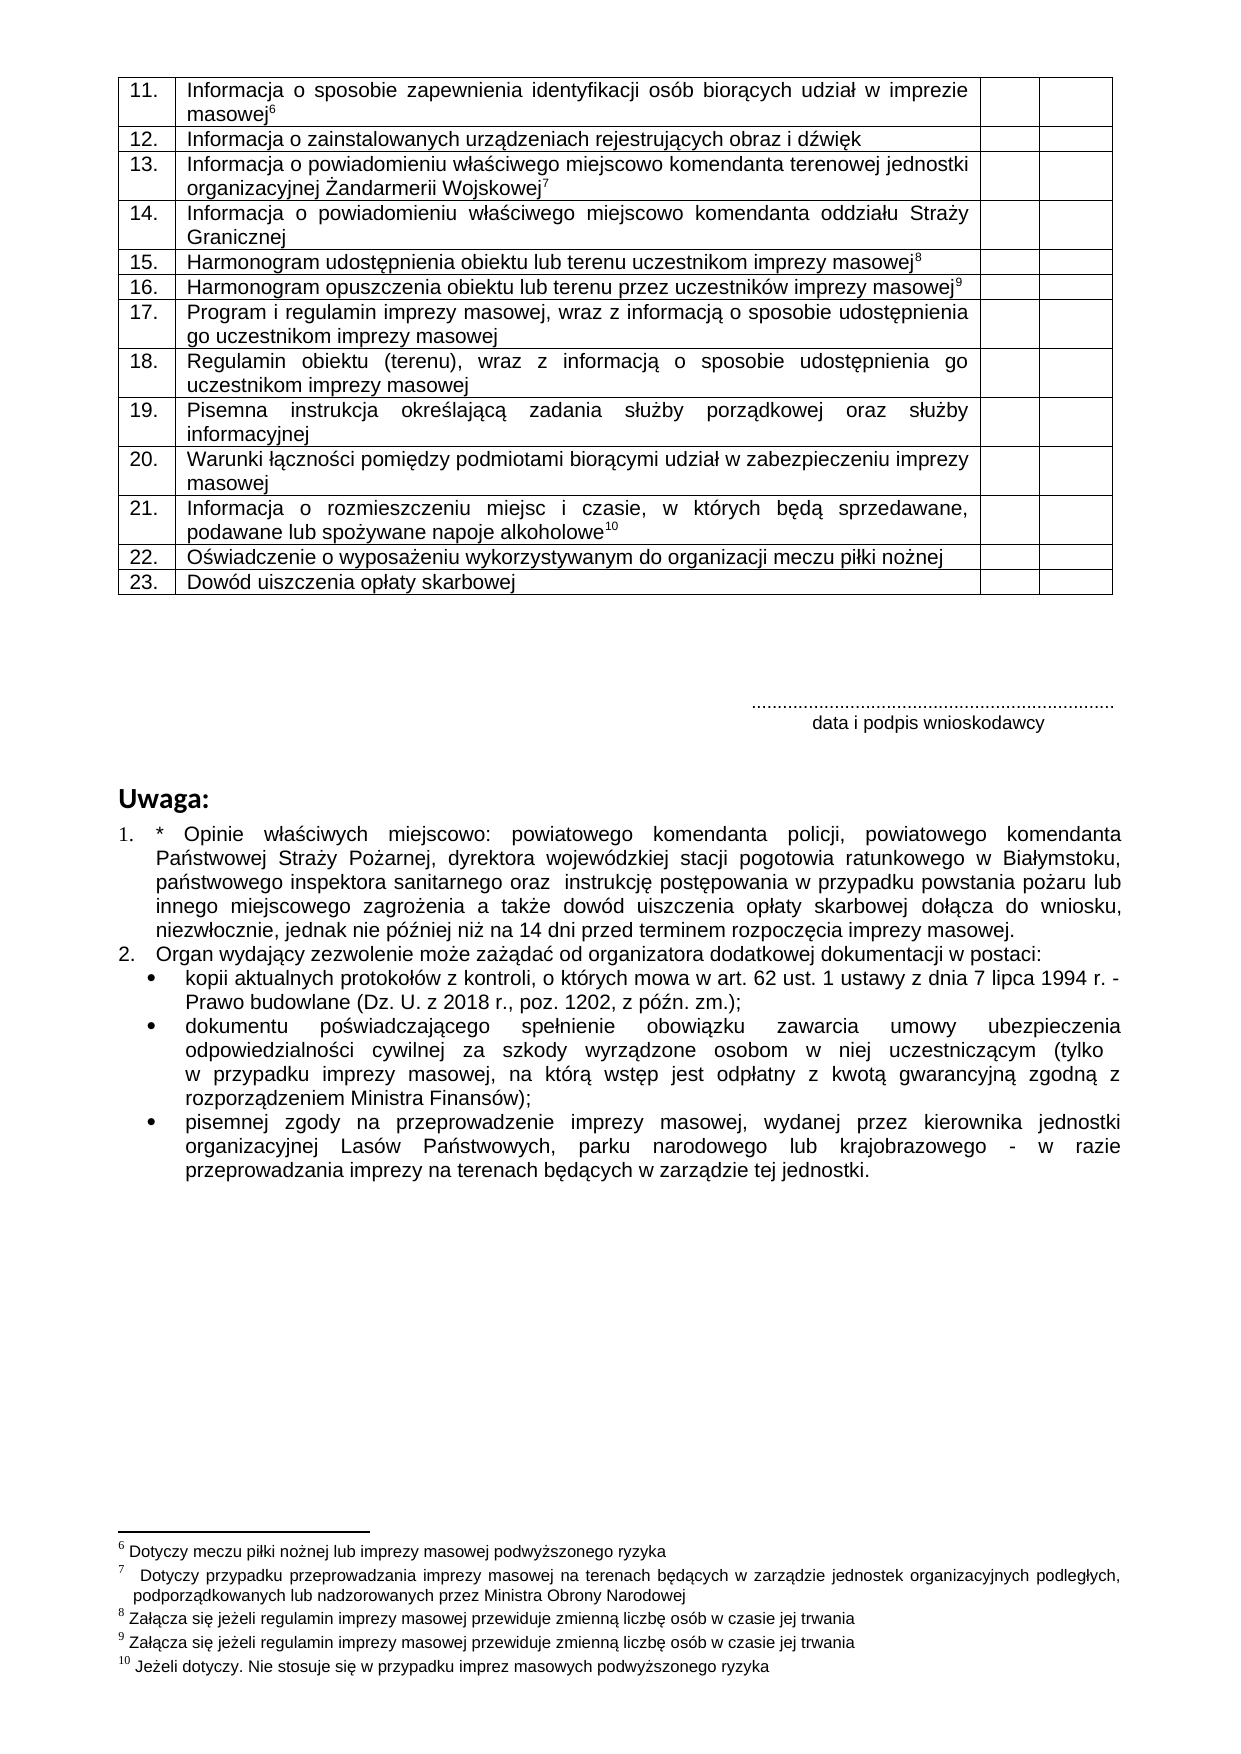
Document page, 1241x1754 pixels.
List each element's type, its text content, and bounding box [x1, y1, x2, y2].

table_cell [1040, 250, 1112, 274]
table_cell [981, 127, 1039, 151]
table_cell [981, 201, 1039, 249]
table_cell [1040, 275, 1112, 299]
table_cell [1040, 447, 1112, 494]
table_cell [981, 275, 1039, 299]
table_cell [981, 152, 1039, 200]
table_cell [119, 545, 175, 568]
table_cell [1040, 300, 1112, 348]
table_cell [981, 496, 1039, 543]
table_cell [1040, 398, 1112, 446]
table_cell [981, 78, 1039, 126]
table_cell [981, 250, 1039, 274]
table_cell [981, 300, 1039, 348]
table_cell Warunki łączności pomiędzy podmiotami biorącymi udział w zabezpieczeniu imprezy masowej [176, 447, 980, 494]
table_cell Program i regulamin imprezy masowej, wraz z informacją o sposobie udostępnienia go uczestnikom imprezy masowej [176, 300, 980, 348]
table_cell [119, 250, 175, 274]
table_cell Informacja o zainstalowanych urządzeniach rejestrujących obraz i dźwięk [176, 127, 980, 151]
table_cell Informacja o powiadomieniu właściwego miejscowo komendanta terenowej jednostki organizacyjnej Żandarmerii Wojskowej [176, 152, 980, 200]
list dokumentu poświadczającego spełnienie obowiązku zawarcia umowy ubezpieczenia odpowiedzialności cywilnej za szkody wyrządzone osobom w niej uczestniczącym (tylko w przypadku imprezy masowej, na którą wstęp jest odpłatny z kwotą gwarancyjną zgodną z rozporządzeniem Ministra Finansów); [148, 1014, 1122, 1110]
table_cell [981, 570, 1039, 593]
list * Opinie właściwych miejscowo: powiatowego komendanta policji, powiatowego komendanta Państwowej Straży Pożarnej, dyrektora wojewódzkiej stacji pogotowia ratunkowego w Białymstoku, państwowego inspektora sanitarnego oraz instrukcję postępowania w przypadku powstania pożaru lub innego miejscowego zagrożenia a także dowód uiszczenia opłaty skarbowej dołącza do wniosku, niezwłocznie, jednak nie później niż na 14 dni przed terminem rozpoczęcia imprezy masowej. [118, 822, 1122, 942]
table_cell [981, 398, 1039, 446]
table_cell Harmonogram udostępnienia obiektu lub terenu uczestnikom imprezy masowej [176, 250, 980, 274]
list kopii aktualnych protokołów z kontroli, o których mowa w art. 62 ust. 1 ustawy z dnia 7 lipca 1994 r. - Prawo budowlane (Dz. U. z 2018 r., poz. 1202, z późn. zm.); [148, 966, 1122, 1014]
subtitle Uwaga: [118, 780, 1122, 816]
table_cell [119, 152, 175, 200]
table_cell Regulamin obiektu (terenu), wraz z informacją o sposobie udostępnienia go uczestnikom imprezy masowej [176, 349, 980, 397]
table_cell [981, 447, 1039, 494]
table_cell Informacja o rozmieszczeniu miejsc i czasie, w których będą sprzedawane, podawane lub spożywane napoje alkoholowe [176, 496, 980, 543]
table_cell [119, 349, 175, 397]
list Organ wydający zezwolenie może zażądać od organizatora dodatkowej dokumentacji w postaci: [118, 942, 1122, 966]
table_cell [119, 275, 175, 299]
table_cell [1040, 152, 1112, 200]
table_cell [981, 545, 1039, 568]
table_cell Informacja o powiadomieniu właściwego miejscowo komendanta oddziału Straży Granicznej [176, 201, 980, 249]
table_cell [119, 447, 175, 494]
table_cell [1040, 570, 1112, 593]
table_cell [119, 127, 175, 151]
table_cell [1040, 496, 1112, 543]
table_cell Dowód uiszczenia opłaty skarbowej [176, 570, 980, 593]
table_cell [1040, 201, 1112, 249]
text ...................................................................... [708, 690, 1122, 712]
text data i podpis wnioskodawcy [708, 712, 1122, 733]
table_cell Oświadczenie o wyposażeniu wykorzystywanym do organizacji meczu piłki nożnej [176, 545, 980, 568]
table_cell Informacja o sposobie zapewnienia identyfikacji osób biorących udział w imprezie masowej [176, 78, 980, 126]
table_cell Harmonogram opuszczenia obiektu lub terenu przez uczestników imprezy masowej [176, 275, 980, 299]
table_cell [119, 300, 175, 348]
table_cell Pisemna instrukcja określającą zadania służby porządkowej oraz służby informacyjnej [176, 398, 980, 446]
table_cell [119, 496, 175, 543]
table_cell [981, 349, 1039, 397]
table_cell [119, 398, 175, 446]
table_cell [1040, 349, 1112, 397]
table_cell [1040, 78, 1112, 126]
table_cell [119, 201, 175, 249]
table_cell [119, 78, 175, 126]
table_cell [119, 570, 175, 593]
table_cell [1040, 127, 1112, 151]
list pisemnej zgody na przeprowadzenie imprezy masowej, wydanej przez kierownika jednostki organizacyjnej Lasów Państwowych, parku narodowego lub krajobrazowego - w razie przeprowadzania imprezy na terenach będących w zarządzie tej jednostki. [148, 1110, 1122, 1182]
table_cell [1040, 545, 1112, 568]
